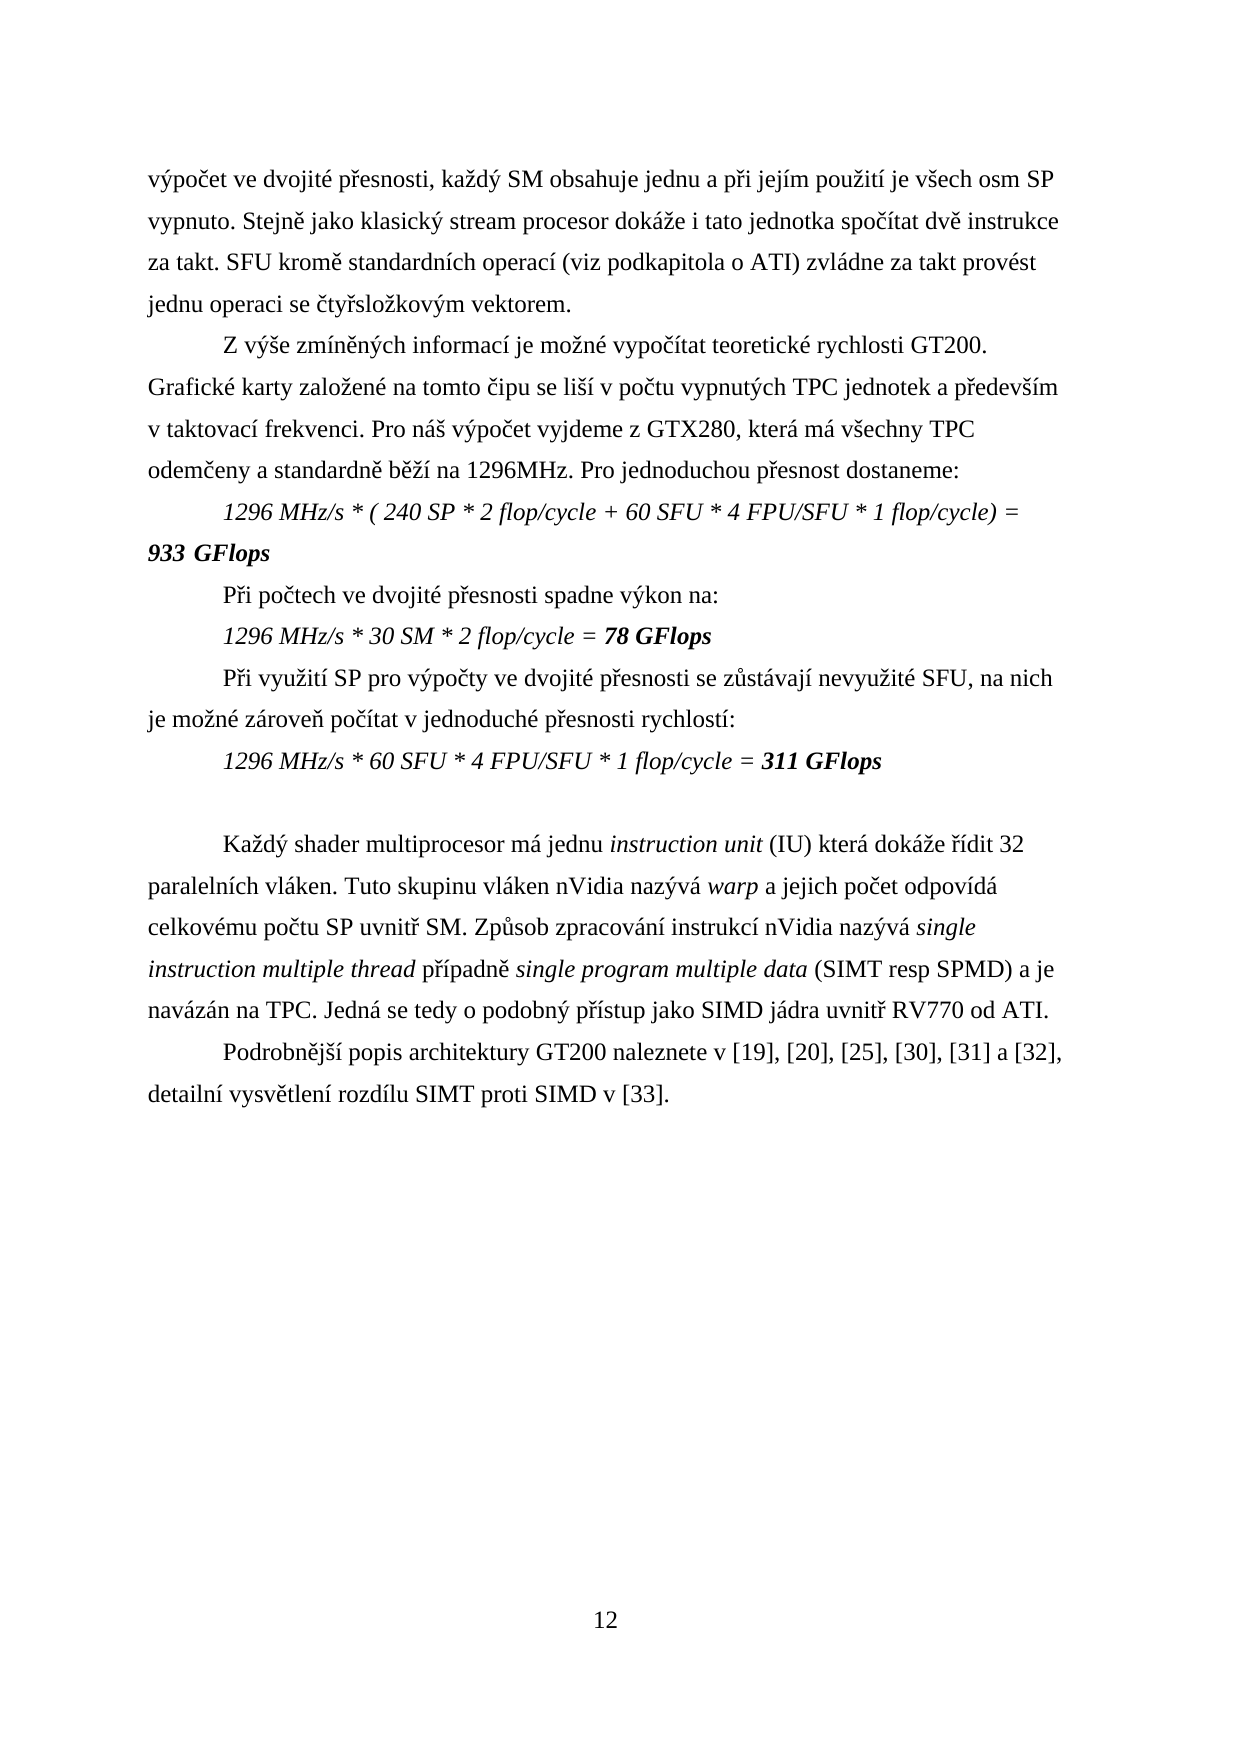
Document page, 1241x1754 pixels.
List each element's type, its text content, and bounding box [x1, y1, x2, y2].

text Při počtech ve dvojité přesnosti spadne výkon na: [148, 581, 1063, 609]
text 1296 MHz/s * 30 SM * 2 flop/cycle = 78 GFlops [148, 622, 1063, 650]
text 1296 MHz/s * 60 SFU * 4 FPU/SFU * 1 flop/cycle = 311 GFlops [148, 747, 1063, 775]
text 1296 MHz/s * ( 240 SP * 2 flop/cycle + 60 SFU * 4 FPU/SFU * 1 flop/cycle) = 933 GFlops [148, 498, 1063, 567]
text Každý shader multiprocesor má jednu instruction unit (IU) která dokáže řídit 32 paralelních vláken. Tuto skupinu vláken nVidia nazývá warp a jejich počet odpovídá celkovému počtu SP uvnitř SM. Způsob zpracování instrukcí nVidia nazývá single instruction multiple thread případně single program multiple data (SIMT resp SPMD) a je navázán na TPC. Jedná se tedy o podobný přístup jako SIMD jádra uvnitř RV770 od ATI. [148, 830, 1063, 1024]
text Při využití SP pro výpočty ve dvojité přesnosti se zůstávají nevyužité SFU, na nich je možné zároveň počítat v jednoduché přesnosti rychlostí: [148, 664, 1063, 733]
text Podrobnější popis architektury GT200 naleznete v [19], [20], [25], [30], [31] a [32], detailní vysvětlení rozdílu SIMT proti SIMD v [33]. [148, 1038, 1063, 1107]
text výpočet ve dvojité přesnosti, každý SM obsahuje jednu a při jejím použití je všech osm SP vypnuto. Stejně jako klasický stream procesor dokáže i tato jednotka spočítat dvě instrukce za takt. SFU kromě standardních operací (viz podkapitola o ATI) zvládne za takt provést jednu operaci se čtyřsložkovým vektorem. [148, 165, 1063, 318]
text Z výše zmíněných informací je možné vypočítat teoretické rychlosti GT200. Grafické karty založené na tomto čipu se liší v počtu vypnutých TPC jednotek a především v taktovací frekvenci. Pro náš výpočet vyjdeme z GTX280, která má všechny TPC odemčeny a standardně běží na 1296MHz. Pro jednoduchou přesnost dostaneme: [148, 332, 1063, 484]
